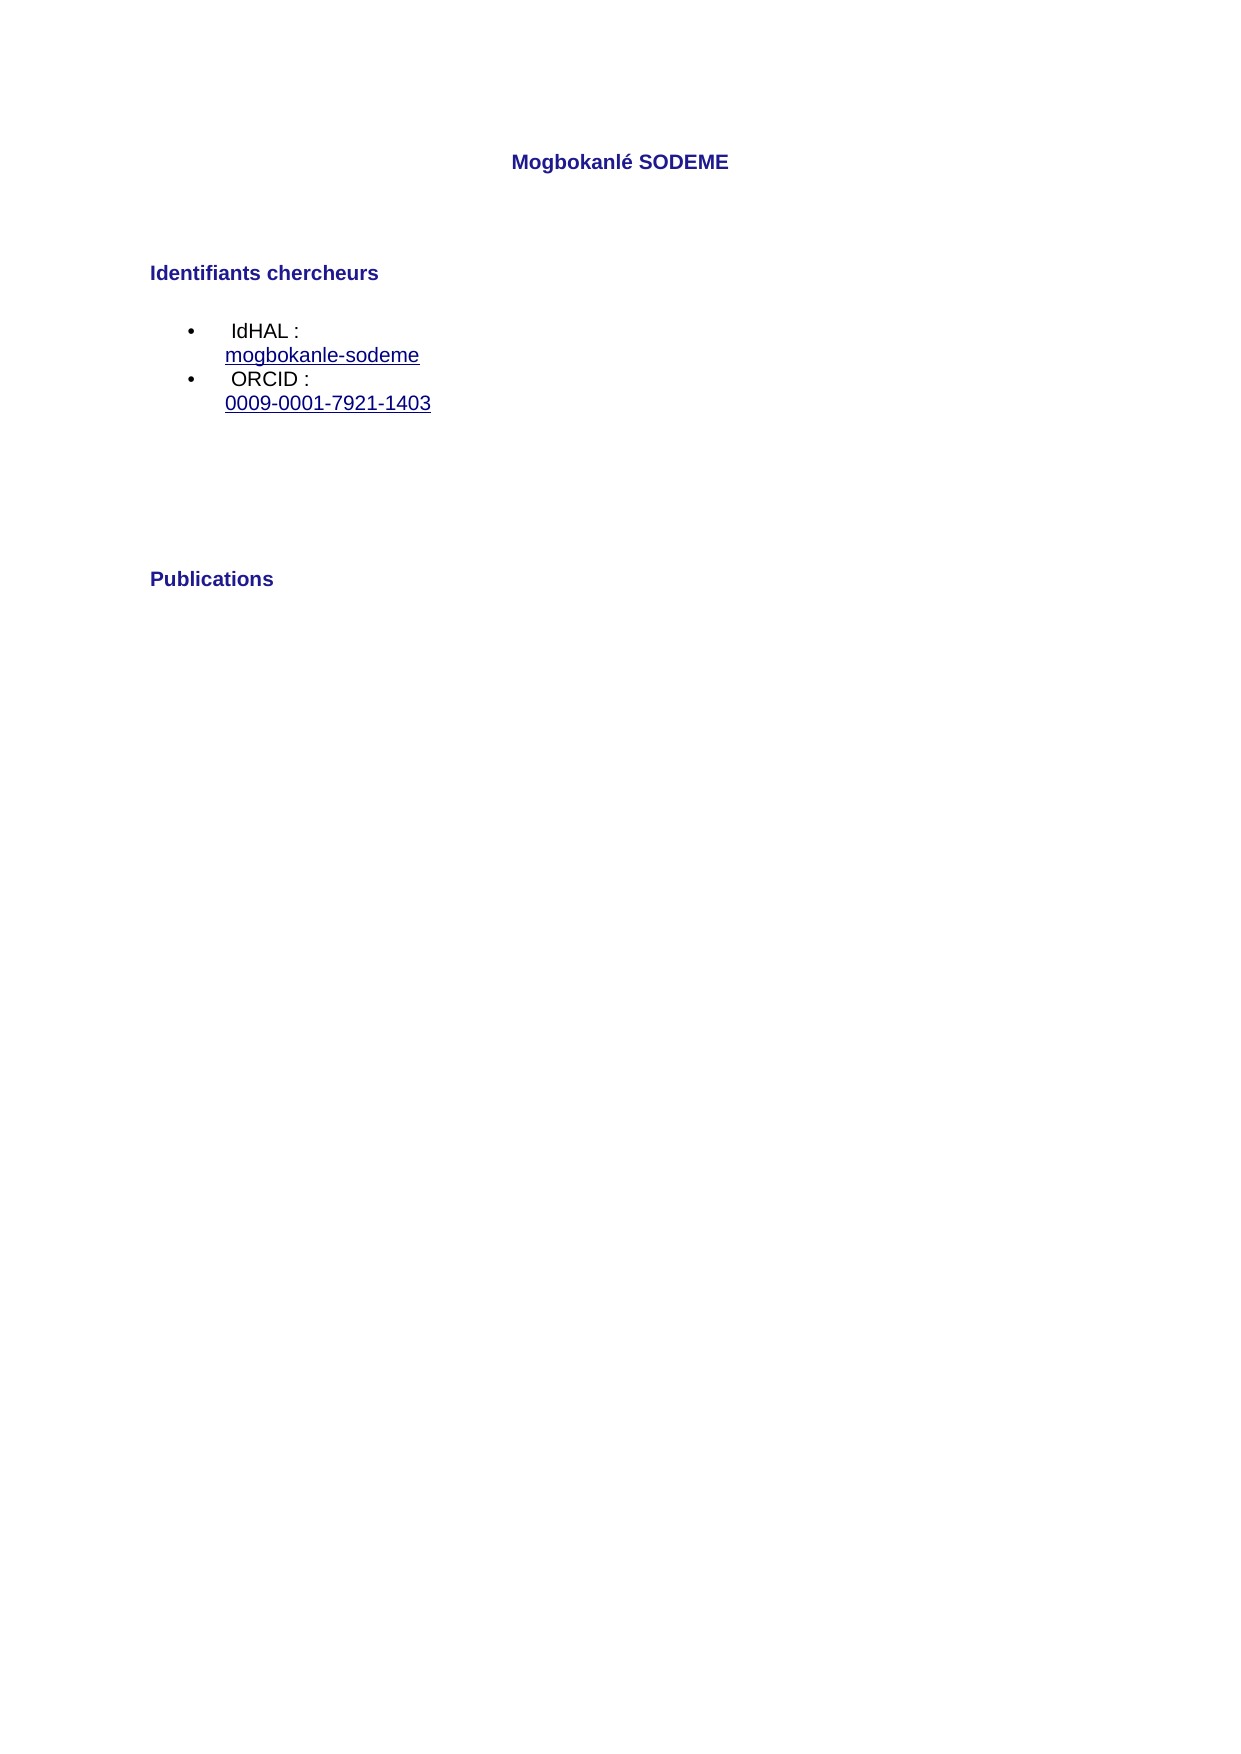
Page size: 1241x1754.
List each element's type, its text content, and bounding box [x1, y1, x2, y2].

subtitle Identifiants chercheurs [150, 260, 1090, 284]
subtitle Mogbokanlé SODEME [150, 150, 1090, 174]
subtitle Publications [150, 567, 1090, 591]
list mogbokanle-sodeme [187, 343, 1090, 367]
list IdHAL : [187, 319, 1090, 343]
list 0009-0001-7921-1403 [187, 391, 1090, 414]
list ORCID : [187, 367, 1090, 391]
